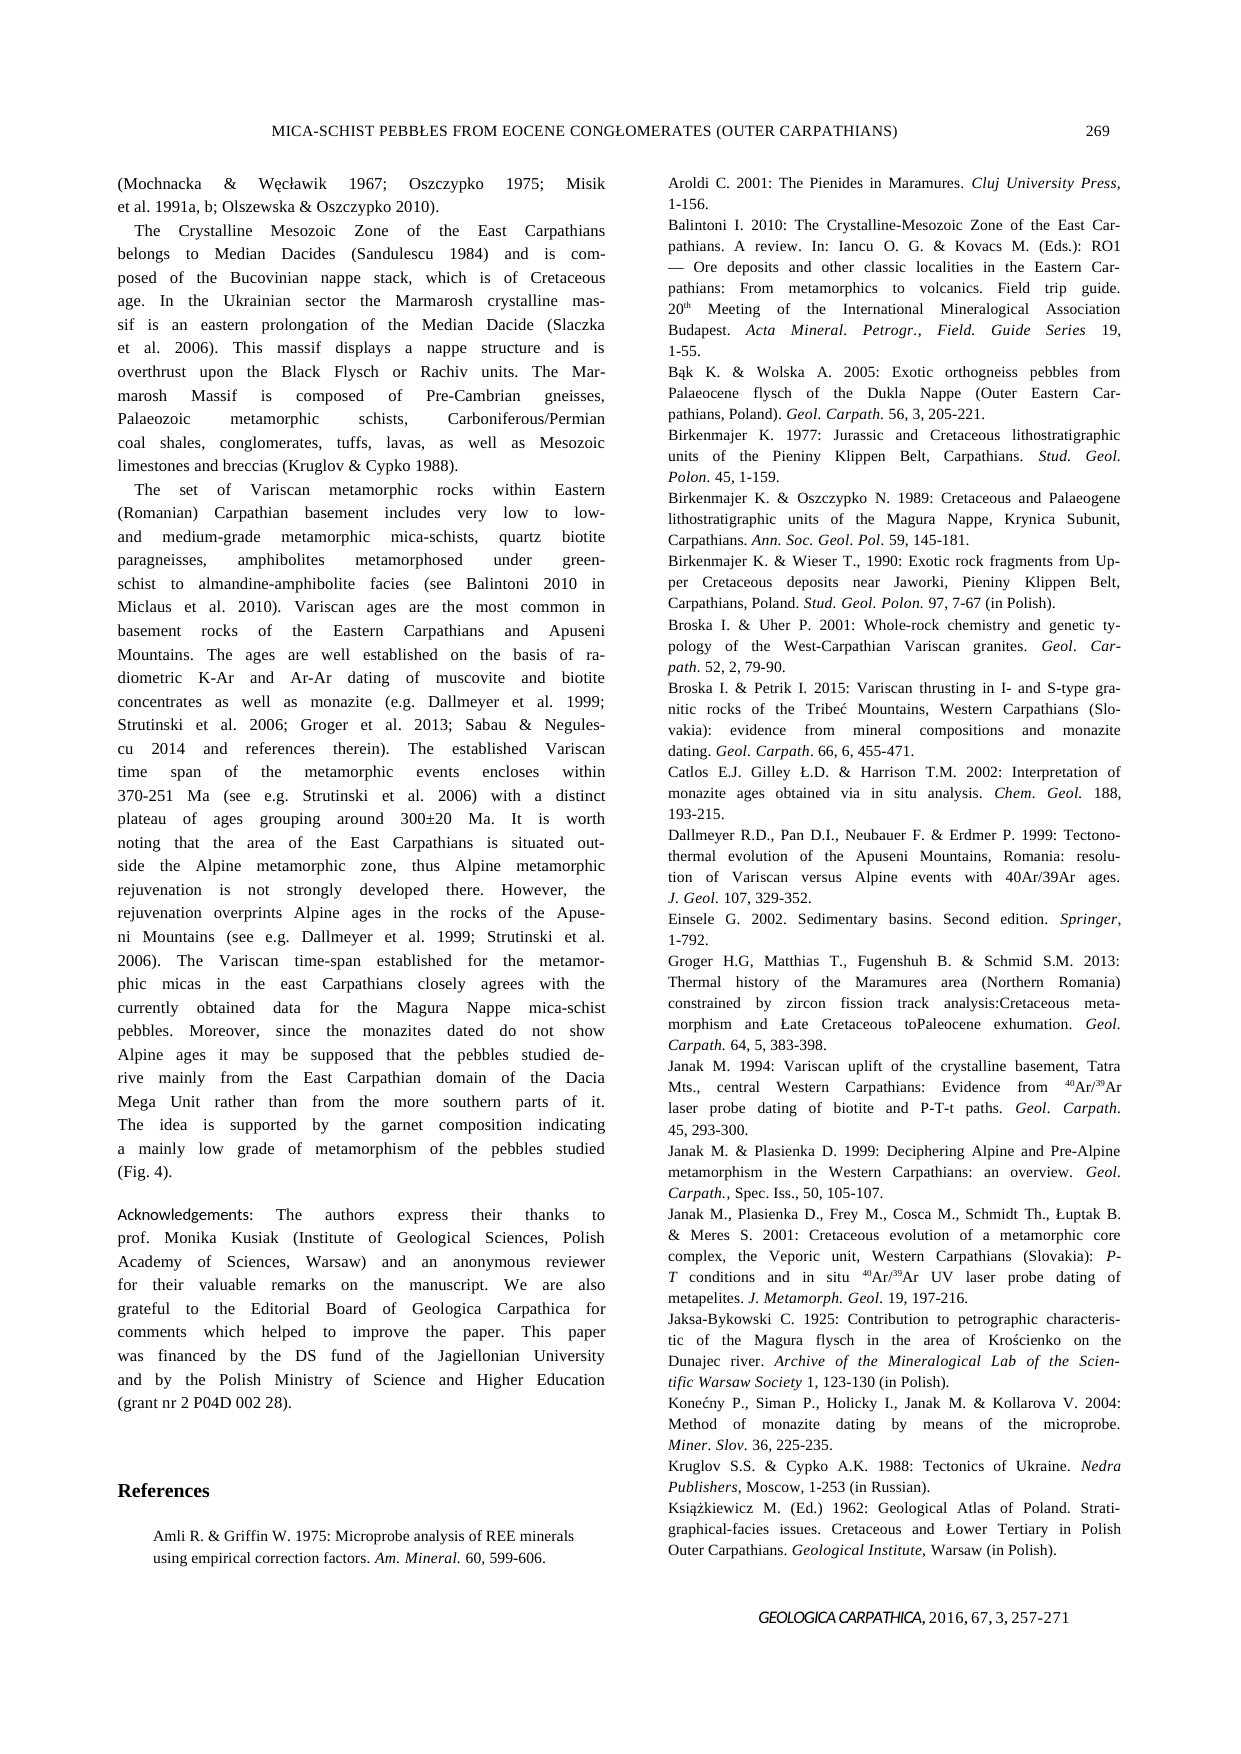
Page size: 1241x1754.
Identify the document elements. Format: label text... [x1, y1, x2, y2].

text The Crystalline Mesozoic Zone of the East Carpathians belongs to Median Dacides (Sandulescu 1984) and is com- posed of the Bucovinian nappe stack, which is of Cretaceous age. In the Ukrainian sector the Marmarosh crystalline mas- sif is an eastern prolongation of the Median Dacide (Slaczka et al. 2006). This massif displays a nappe structure and is overthrust upon the Black Flysch or Rachiv units. The Mar- marosh Massif is composed of Pre-Cambrian gneisses, Palaeozoic metamorphic schists, Carboniferous/Permian coal shales, conglomerates, tuffs, lavas, as well as Mesozoic limestones and breccias (Kruglov & Cypko 1988). [117, 217, 606, 476]
text Konećny P., Siman P., Holicky I., Janak M. & Kollarova V. 2004: Method of monazite dating by means of the microprobe. Miner. Slov. 36, 225-235. [668, 1392, 1121, 1455]
text Jaksa-Bykowski C. 1925: Contribution to petrographic characteris- tic of the Magura flysch in the area of Krościenko on the Dunajec river. Archive of the Mineralogical Lab of the Scien- tific Warsaw Society 1, 123-130 (in Polish). [668, 1308, 1121, 1392]
text Janak M. 1994: Variscan uplift of the crystalline basement, Tatra Mts., central Western Carpathians: Evidence from 40Ar/39Ar laser probe dating of biotite and P-T-t paths. Geol. Carpath. 45, 293-300. [668, 1055, 1121, 1139]
text Birkenmajer K. & Wieser T., 1990: Exotic rock fragments from Up- per Cretaceous deposits near Jaworki, Pieniny Klippen Belt, Carpathians, Poland. Stud. Geol. Polon. 97, 7-67 (in Polish). [668, 550, 1121, 613]
text Kruglov S.S. & Cypko A.K. 1988: Tectonics of Ukraine. Nedra Publishers, Moscow, 1-253 (in Russian). [668, 1455, 1121, 1497]
text Acknowledgements: The authors express their thanks to prof. Monika Kusiak (Institute of Geological Sciences, Polish Academy of Sciences, Warsaw) and an anonymous reviewer for their valuable remarks on the manuscript. We are also grateful to the Editorial Board of Geologica Carpathica for comments which helped to improve the paper. This paper was financed by the DS fund of the Jagiellonian University and by the Polish Ministry of Science and Higher Education (grant nr 2 P04D 002 28). [117, 1201, 606, 1413]
text Einsele G. 2002. Sedimentary basins. Second edition. Springer, 1-792. [668, 908, 1121, 950]
subtitle References [117, 1482, 608, 1502]
text (Mochnacka & Węcławik 1967; Oszczypko 1975; Misik et al. 1991a, b; Olszewska & Oszczypko 2010). [117, 170, 606, 217]
text Broska I. & Uher P. 2001: Whole-rock chemistry and genetic ty- pology of the West-Carpathian Variscan granites. Geol. Car- path. 52, 2, 79-90. [668, 613, 1121, 676]
text Dallmeyer R.D., Pan D.I., Neubauer F. & Erdmer P. 1999: Tectono- thermal evolution of the Apuseni Mountains, Romania: resolu- tion of Variscan versus Alpine events with 40Ar/39Ar ages. J. Geol. 107, 329-352. [668, 824, 1121, 908]
text The set of Variscan metamorphic rocks within Eastern (Romanian) Carpathian basement includes very low to low- and medium-grade metamorphic mica-schists, quartz biotite paragneisses, amphibolites metamorphosed under green- schist to almandine-amphibolite facies (see Balintoni 2010 in Miclaus et al. 2010). Variscan ages are the most common in basement rocks of the Eastern Carpathians and Apuseni Mountains. The ages are well established on the basis of ra- diometric K-Ar and Ar-Ar dating of muscovite and biotite concentrates as well as monazite (e.g. Dallmeyer et al. 1999; Strutinski et al. 2006; Groger et al. 2013; Sabau & Negules- cu 2014 and references therein). The established Variscan time span of the metamorphic events encloses within 370-251 Ma (see e.g. Strutinski et al. 2006) with a distinct plateau of ages grouping around 300±20 Ma. It is worth noting that the area of the East Carpathians is situated out- side the Alpine metamorphic zone, thus Alpine metamorphic rejuvenation is not strongly developed there. However, the rejuvenation overprints Alpine ages in the rocks of the Apuse- ni Mountains (see e.g. Dallmeyer et al. 1999; Strutinski et al. 2006). The Variscan time-span established for the metamor- phic micas in the east Carpathians closely agrees with the currently obtained data for the Magura Nappe mica-schist pebbles. Moreover, since the monazites dated do not show Alpine ages it may be supposed that the pebbles studied de- rive mainly from the East Carpathian domain of the Dacia Mega Unit rather than from the more southern parts of it. The idea is supported by the garnet composition indicating a mainly low grade of metamorphism of the pebbles studied (Fig. 4). [117, 476, 606, 1183]
text Groger H.G, Matthias T., Fugenshuh B. & Schmid S.M. 2013: Thermal history of the Maramures area (Northern Romania) constrained by zircon fission track analysis:Cretaceous meta- morphism and Łate Cretaceous toPaleocene exhumation. Geol. Carpath. 64, 5, 383-398. [668, 950, 1121, 1055]
text Birkenmajer K. 1977: Jurassic and Cretaceous lithostratigraphic units of the Pieniny Klippen Belt, Carpathians. Stud. Geol. Polon. 45, 1-159. [668, 424, 1121, 487]
text GEOLOGICA CARPATHICA, 2016, 67, 3, 257-271 [758, 1609, 1070, 1627]
text Aroldi C. 2001: The Pienides in Maramures. Cluj University Press, 1-156. [668, 171, 1121, 213]
text Broska I. & Petrik I. 2015: Variscan thrusting in I- and S-type gra- nitic rocks of the Tribeć Mountains, Western Carpathians (Slo- vakia): evidence from mineral compositions and monazite dating. Geol. Carpath. 66, 6, 455-471. [668, 676, 1121, 761]
text Książkiewicz M. (Ed.) 1962: Geological Atlas of Poland. Strati- graphical-facies issues. Cretaceous and Łower Tertiary in Polish Outer Carpathians. Geological Institute, Warsaw (in Polish). [668, 1497, 1121, 1560]
text Bąk K. & Wolska A. 2005: Exotic orthogneiss pebbles from Palaeocene flysch of the Dukla Nappe (Outer Eastern Car- pathians, Poland). Geol. Carpath. 56, 3, 205-221. [668, 361, 1121, 424]
text MICA-SCHIST PEBBŁES FROM EOCENE CONGŁOMERATES (OUTER CARPATHIANS) [271, 124, 898, 140]
text 269 [1086, 124, 1110, 140]
text Janak M., Plasienka D., Frey M., Cosca M., Schmidt Th., Łuptak B. & Meres S. 2001: Cretaceous evolution of a metamorphic core complex, the Veporic unit, Western Carpathians (Slovakia): P- T conditions and in situ 40Ar/39Ar UV laser probe dating of metapelites. J. Metamorph. Geol. 19, 197-216. [668, 1202, 1121, 1308]
text Janak M. & Plasienka D. 1999: Deciphering Alpine and Pre-Alpine metamorphism in the Western Carpathians: an overview. Geol. Carpath., Spec. Iss., 50, 105-107. [668, 1139, 1121, 1202]
text Amli R. & Griffin W. 1975: Microprobe analysis of REE minerals using empirical correction factors. Am. Mineral. 60, 599-606. [153, 1524, 606, 1568]
text Balintoni I. 2010: The Crystalline-Mesozoic Zone of the East Car- pathians. A review. In: Iancu O. G. & Kovacs M. (Eds.): RO1 — Ore deposits and other classic localities in the Eastern Car- pathians: From metamorphics to volcanics. Field trip guide. 20th Meeting of the International Mineralogical Association Budapest. Acta Mineral. Petrogr., Field. Guide Series 19, 1-55. [668, 213, 1121, 361]
text Birkenmajer K. & Oszczypko N. 1989: Cretaceous and Palaeogene lithostratigraphic units of the Magura Nappe, Krynica Subunit, Carpathians. Ann. Soc. Geol. Pol. 59, 145-181. [668, 487, 1121, 550]
text Catlos E.J. Gilley Ł.D. & Harrison T.M. 2002: Interpretation of monazite ages obtained via in situ analysis. Chem. Geol. 188, 193-215. [668, 761, 1121, 824]
